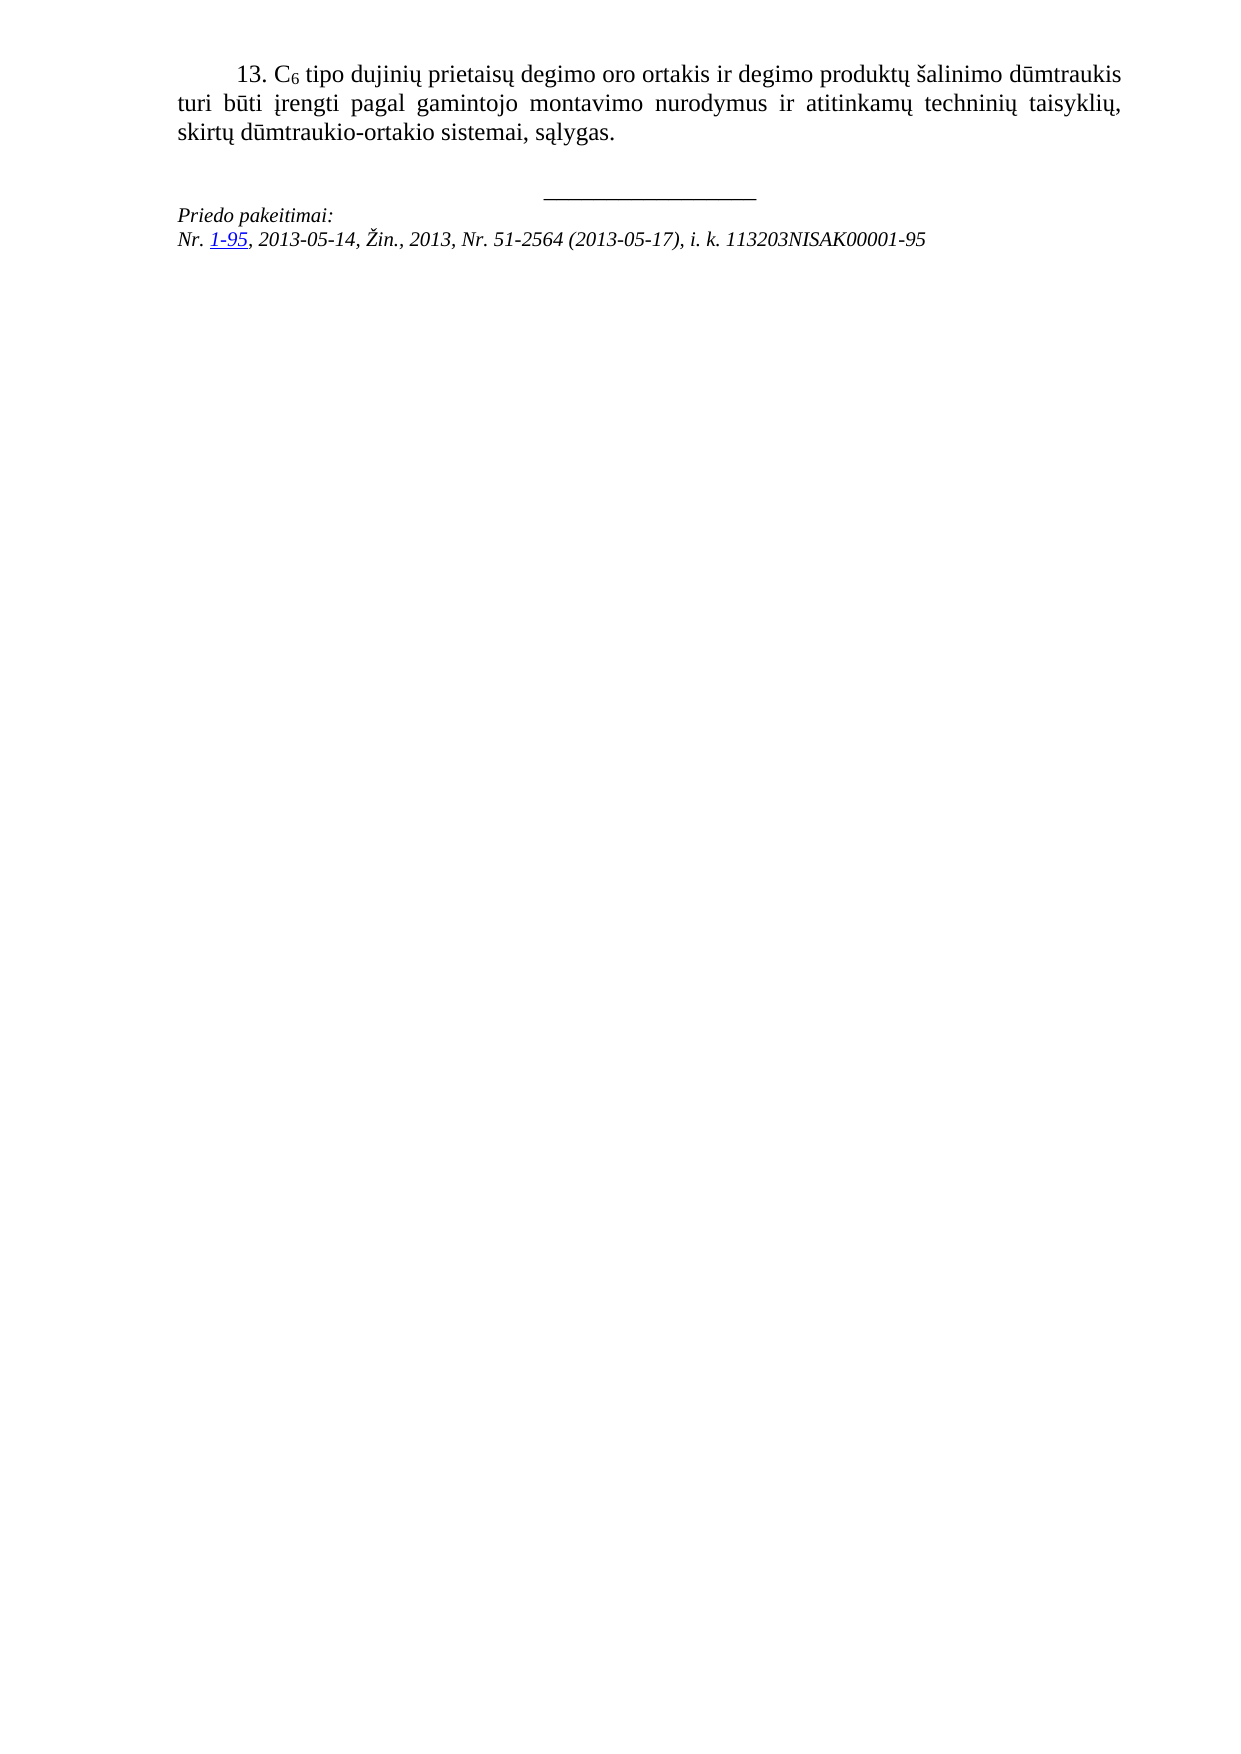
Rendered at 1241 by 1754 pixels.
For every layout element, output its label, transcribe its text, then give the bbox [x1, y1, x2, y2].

text _________________ [177, 174, 1122, 203]
text 13. C6 tipo dujinių prietaisų degimo oro ortakis ir degimo produktų šalinimo dūmtraukis turi būti įrengti pagal gamintojo montavimo nurodymus ir atitinkamų techninių taisyklių, skirtų dūmtraukio-ortakio sistemai, sąlygas. [177, 59, 1122, 145]
text Nr. 1-95, 2013-05-14, Žin., 2013, Nr. 51-2564 (2013-05-17), i. k. 113203NISAK00001-95 [177, 227, 1122, 251]
text Priedo pakeitimai: [177, 203, 1122, 227]
